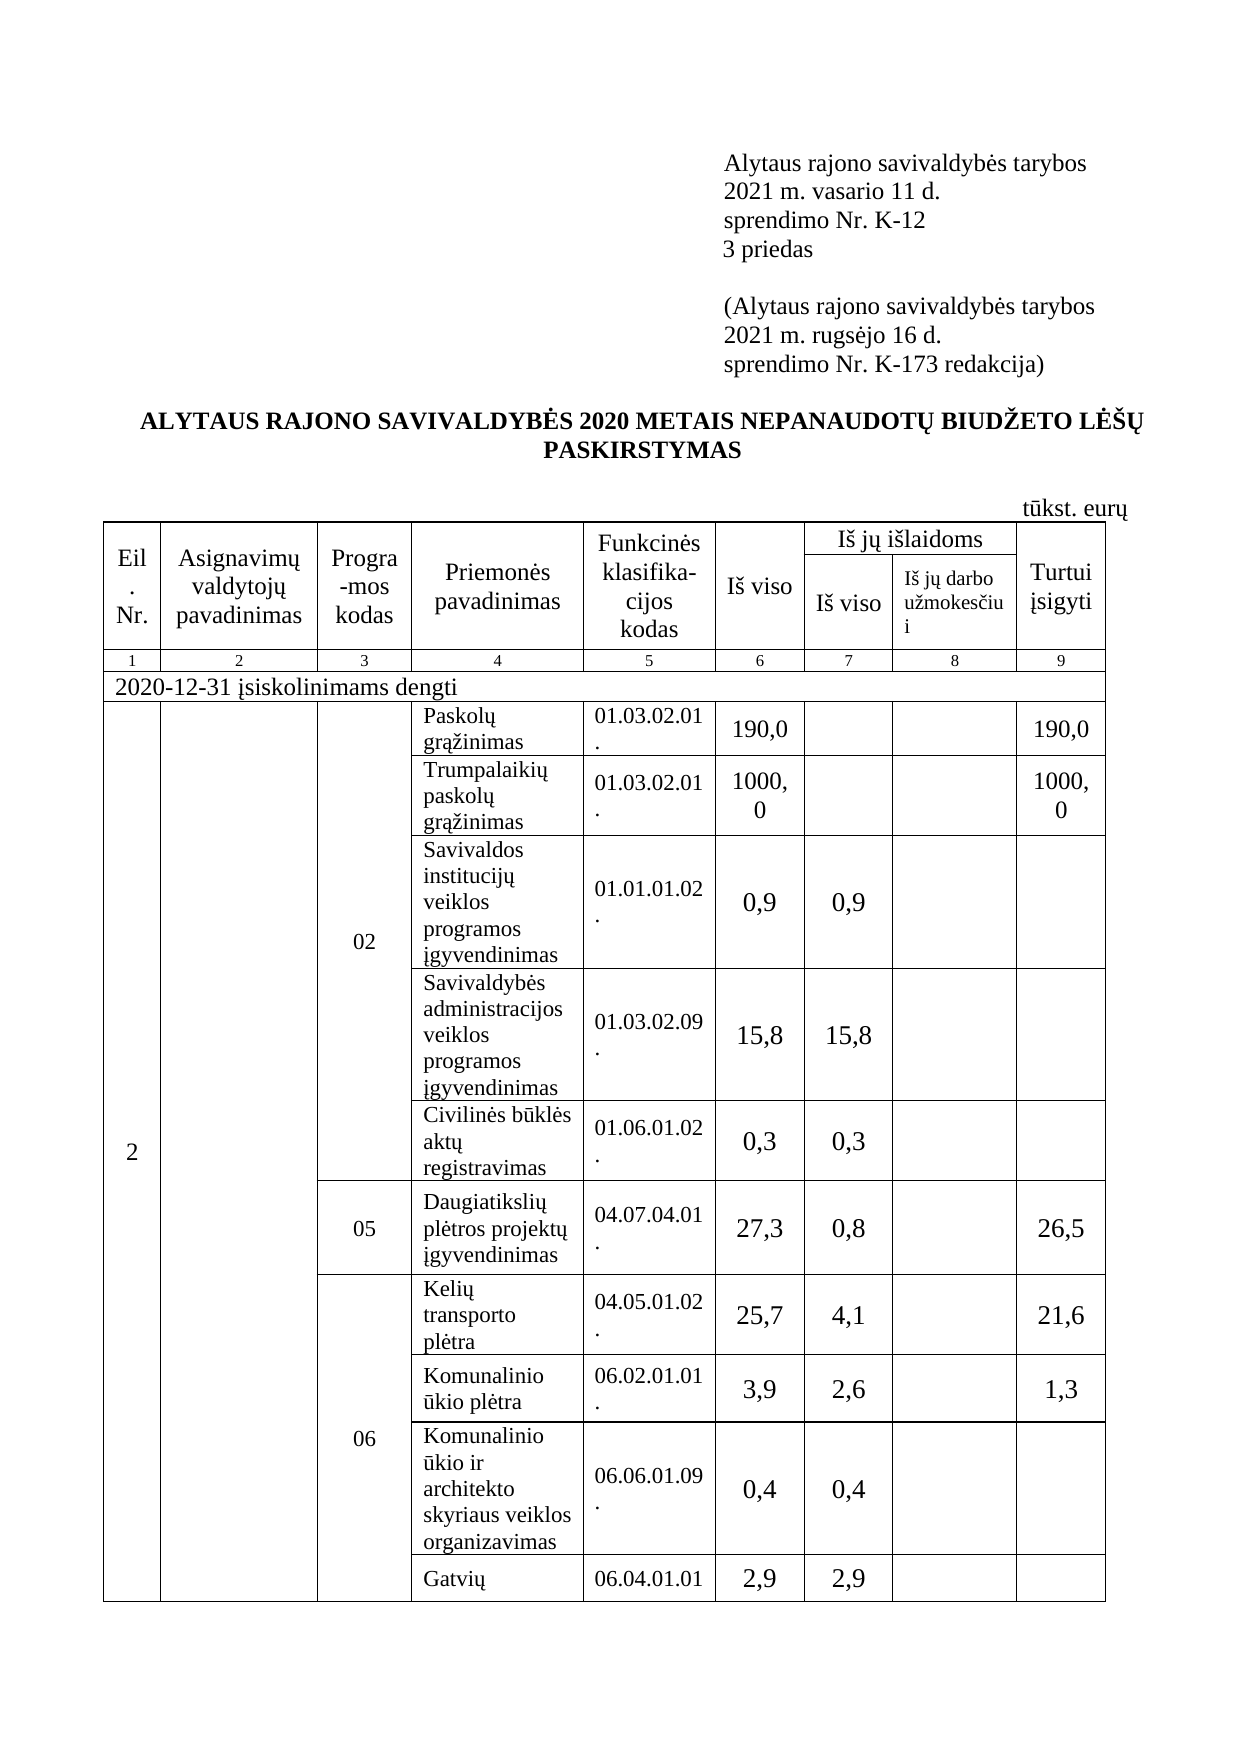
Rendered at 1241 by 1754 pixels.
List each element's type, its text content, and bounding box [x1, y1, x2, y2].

table_cell 06 [318, 1275, 411, 1601]
table_cell Paskolų grąžinimas [412, 702, 583, 754]
table_cell 190,0 [716, 702, 804, 754]
table_cell 0,3 [805, 1101, 892, 1180]
table_cell Gatvių [412, 1555, 583, 1601]
table_cell 0,4 [716, 1423, 804, 1554]
table_cell Iš jų darbo užmokesčiui [893, 555, 1016, 649]
table_cell [893, 756, 1016, 835]
table_cell 3 [318, 650, 411, 671]
table_cell [1017, 1101, 1105, 1180]
table_cell 2,9 [805, 1555, 892, 1601]
table_cell 4 [412, 650, 583, 671]
table_header Turtui įsigyti [1017, 523, 1105, 649]
table_cell 8 [893, 650, 1016, 671]
table_cell 01.03.02.09. [584, 969, 715, 1100]
table_header Eil. Nr. [104, 523, 160, 649]
table_cell Trumpalaikių paskolų grąžinimas [412, 756, 583, 835]
table_cell 4,1 [805, 1275, 892, 1354]
table_cell [1017, 1423, 1105, 1554]
table_cell 5 [584, 650, 715, 671]
table_cell [893, 702, 1016, 754]
table_cell 06.06.01.09. [584, 1423, 715, 1554]
text sprendimo Nr. K-173 redakcija) [103, 349, 1181, 378]
table_header Asignavimų valdytojų pavadinimas [161, 523, 317, 649]
table_cell 0,9 [805, 836, 892, 967]
table_cell [893, 836, 1016, 967]
table_cell Civilinės būklės aktų registravimas [412, 1101, 583, 1180]
table_cell [893, 1355, 1016, 1421]
table_cell 01.03.02.01. [584, 756, 715, 835]
table_header Funkcinės klasifika-cijos kodas [584, 523, 715, 649]
table_cell 0,8 [805, 1181, 892, 1274]
table_cell 6 [716, 650, 804, 671]
text 2021 m. rugsėjo 16 d. [103, 320, 1181, 349]
table_cell 06.02.01.01. [584, 1355, 715, 1421]
table_cell [893, 1555, 1016, 1601]
table_cell 190,0 [1017, 702, 1105, 754]
table_cell [1017, 1555, 1105, 1601]
text sprendimo Nr. K-12 [103, 205, 1181, 234]
text (Alytaus rajono savivaldybės tarybos [103, 291, 1181, 320]
table_cell [805, 702, 892, 754]
text tūkst. eurų [103, 493, 1181, 521]
table_cell Iš viso [805, 555, 892, 649]
table_cell 21,6 [1017, 1275, 1105, 1354]
table_cell 2020-12-31 įsiskolinimams dengti [104, 672, 1105, 701]
table_cell [893, 1101, 1016, 1180]
table_cell 2 [161, 650, 317, 671]
table_cell [893, 1275, 1016, 1354]
table_cell 02 [318, 702, 411, 1180]
text 2021 m. vasario 11 d. [103, 176, 1181, 205]
table_cell Komunalinio ūkio ir architekto skyriaus veiklos organizavimas [412, 1423, 583, 1554]
table_cell Savivaldybės administracijos veiklos programos įgyvendinimas [412, 969, 583, 1100]
table_cell 01.03.02.01. [584, 702, 715, 754]
table_cell 15,8 [716, 969, 804, 1100]
table_cell [805, 756, 892, 835]
table_cell 1000,0 [716, 756, 804, 835]
table_cell Savivaldos institucijų veiklos programos įgyvendinimas [412, 836, 583, 967]
table_cell [161, 702, 317, 1601]
table_header Progra-mos kodas [318, 523, 411, 649]
table_header Iš jų išlaidoms [805, 523, 1016, 554]
table_cell 04.07.04.01. [584, 1181, 715, 1274]
table_cell [1017, 836, 1105, 967]
table_cell 0,9 [716, 836, 804, 967]
table_cell 2,9 [716, 1555, 804, 1601]
table_cell 1 [104, 650, 160, 671]
table_cell [893, 1181, 1016, 1274]
table_cell Daugiatikslių plėtros projektų įgyvendinimas [412, 1181, 583, 1274]
table_cell 04.05.01.02. [584, 1275, 715, 1354]
table_cell 25,7 [716, 1275, 804, 1354]
table_cell 1,3 [1017, 1355, 1105, 1421]
text Alytaus rajono savivaldybės tarybos [589, 148, 1181, 176]
table_cell [893, 969, 1016, 1100]
table_cell 01.01.01.02. [584, 836, 715, 967]
table_cell 0,3 [716, 1101, 804, 1180]
table_cell 26,5 [1017, 1181, 1105, 1274]
table_cell Komunalinio ūkio plėtra [412, 1355, 583, 1421]
text 3 priedas [722, 234, 1181, 263]
table_header Priemonės pavadinimas [412, 523, 583, 649]
table_cell 27,3 [716, 1181, 804, 1274]
table_cell Kelių transporto plėtra [412, 1275, 583, 1354]
table_cell 3,9 [716, 1355, 804, 1421]
table_cell [893, 1423, 1016, 1554]
table_cell 15,8 [805, 969, 892, 1100]
table_cell 9 [1017, 650, 1105, 671]
text ALYTAUS RAJONO SAVIVALDYBĖS 2020 METAIS NEPANAUDOTŲ BIUDŽETO LĖŠŲ PASKIRSTYMAS [103, 406, 1181, 464]
table_cell 0,4 [805, 1423, 892, 1554]
table_cell 2,6 [805, 1355, 892, 1421]
table_cell 06.04.01.01 [584, 1555, 715, 1601]
table_cell 1000,0 [1017, 756, 1105, 835]
table_cell 01.06.01.02. [584, 1101, 715, 1180]
table_cell [1017, 969, 1105, 1100]
table_cell 7 [805, 650, 892, 671]
table_cell 2 [104, 702, 160, 1601]
table_cell 05 [318, 1181, 411, 1274]
table_header Iš viso [716, 523, 804, 649]
